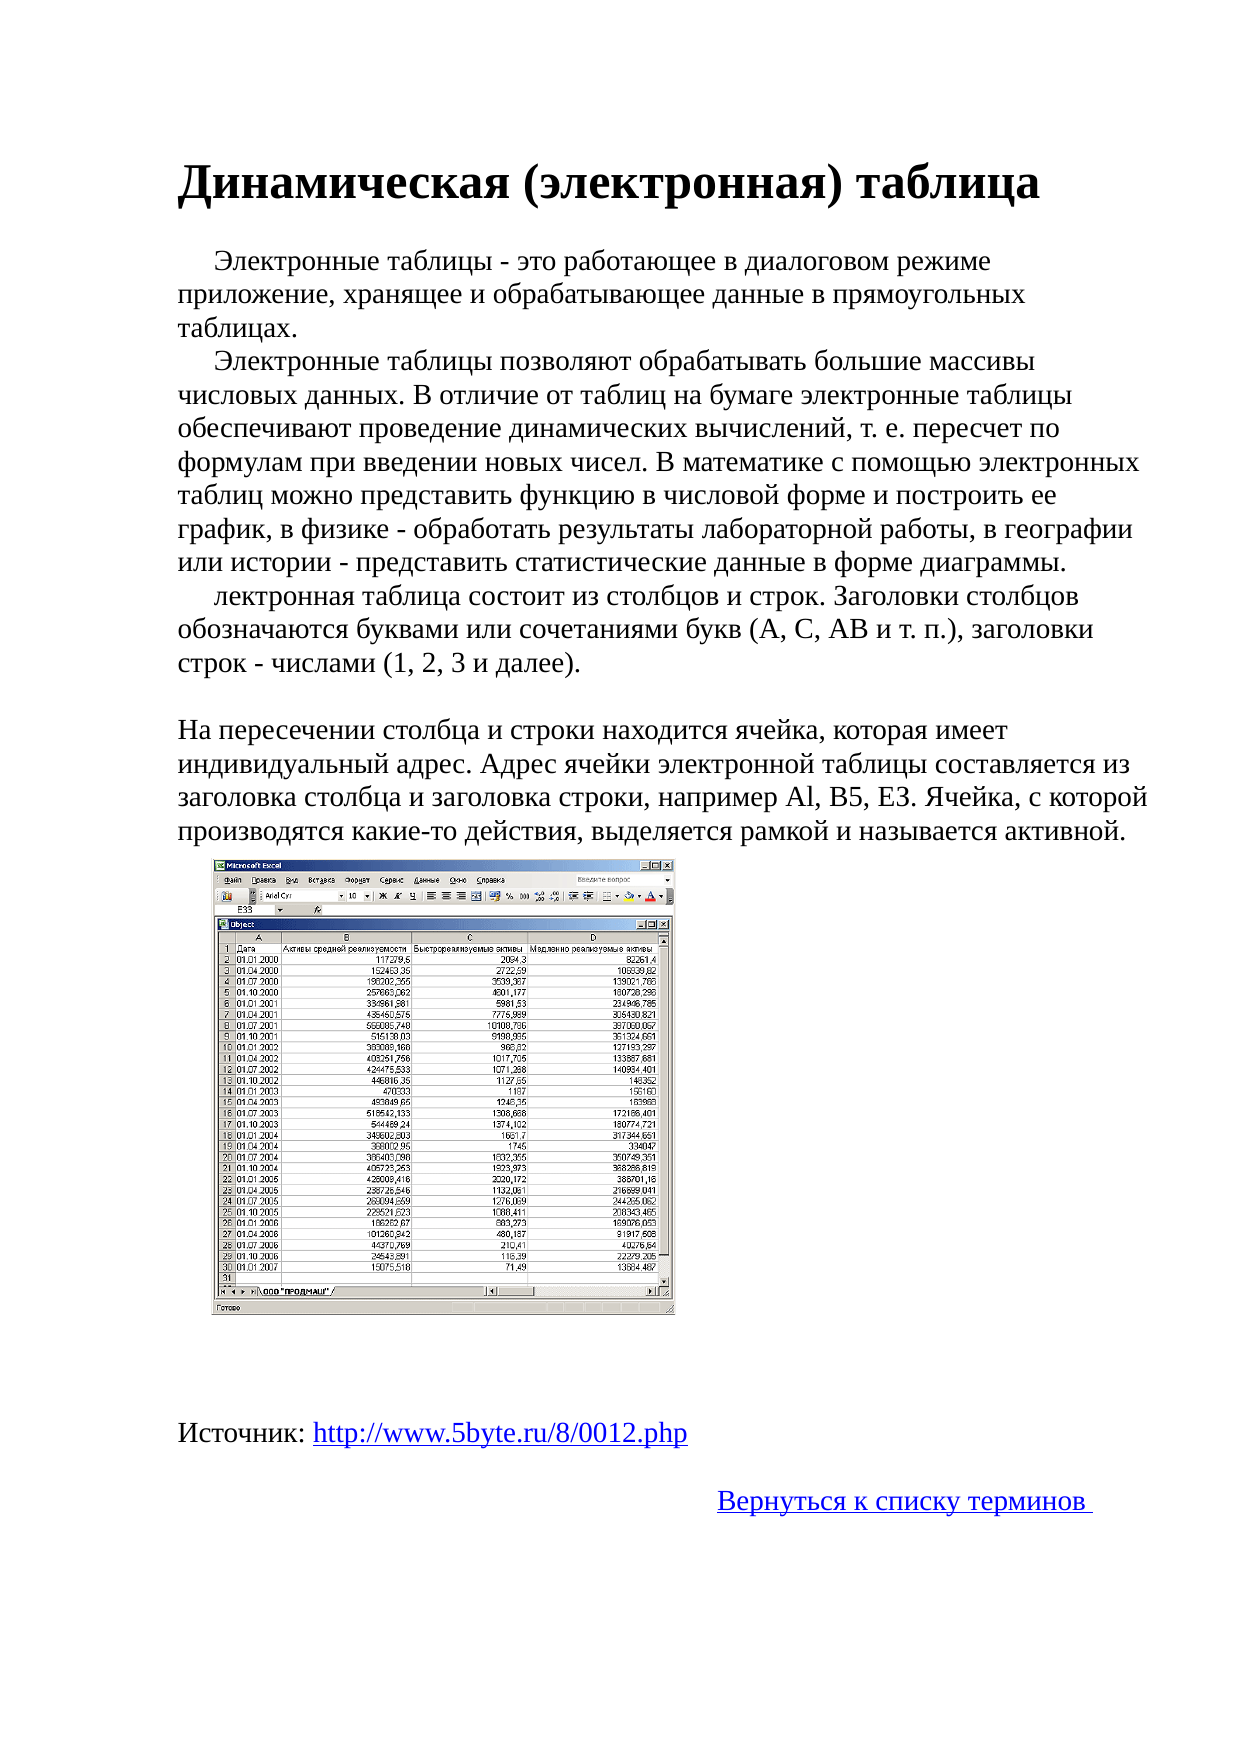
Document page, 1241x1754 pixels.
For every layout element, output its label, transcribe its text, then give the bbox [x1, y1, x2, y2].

text Электронные таблицы позволяют обрабатывать большие массивы числовых данных. В отличие от таблиц на бумаге электронные таблицы обеспечивают проведение динамических вычислений, т. е. пересчет по формулам при введении новых чисел. В математике с помощью электронных таблиц можно представить функцию в числовой форме и построить ее график, в физике - обработать результаты лабораторной работы, в географии или истории - представить статистические данные в форме диаграммы. [177, 343, 1152, 578]
text лектронная таблица состоит из столбцов и строк. Заголовки столбцов обозначаются буквами или сочетаниями букв (А, С, АВ и т. п.), заголовки строк - числами (1, 2, 3 и далее). [177, 578, 1152, 679]
text На пересечении столбца и строки находится ячейка, которая имеет индивидуальный адрес. Адрес ячейки электронной таблицы составляется из заголовка столбца и заголовка строки, например Al, B5, ЕЗ. Ячейка, с которой производятся какие-то действия, выделяется рамкой и называется активной. [177, 712, 1152, 846]
text Электронные таблицы - это работающее в диалоговом режиме приложение, хранящее и обрабатывающее данные в прямоугольных таблицах. [177, 243, 1152, 343]
text Динамическая (электронная) таблица [177, 152, 1152, 209]
picture [211, 858, 676, 1315]
text Вернуться к списку терминов [177, 1483, 1152, 1516]
text Источник: http://www.5byte.ru/8/0012.php [177, 1416, 1152, 1449]
